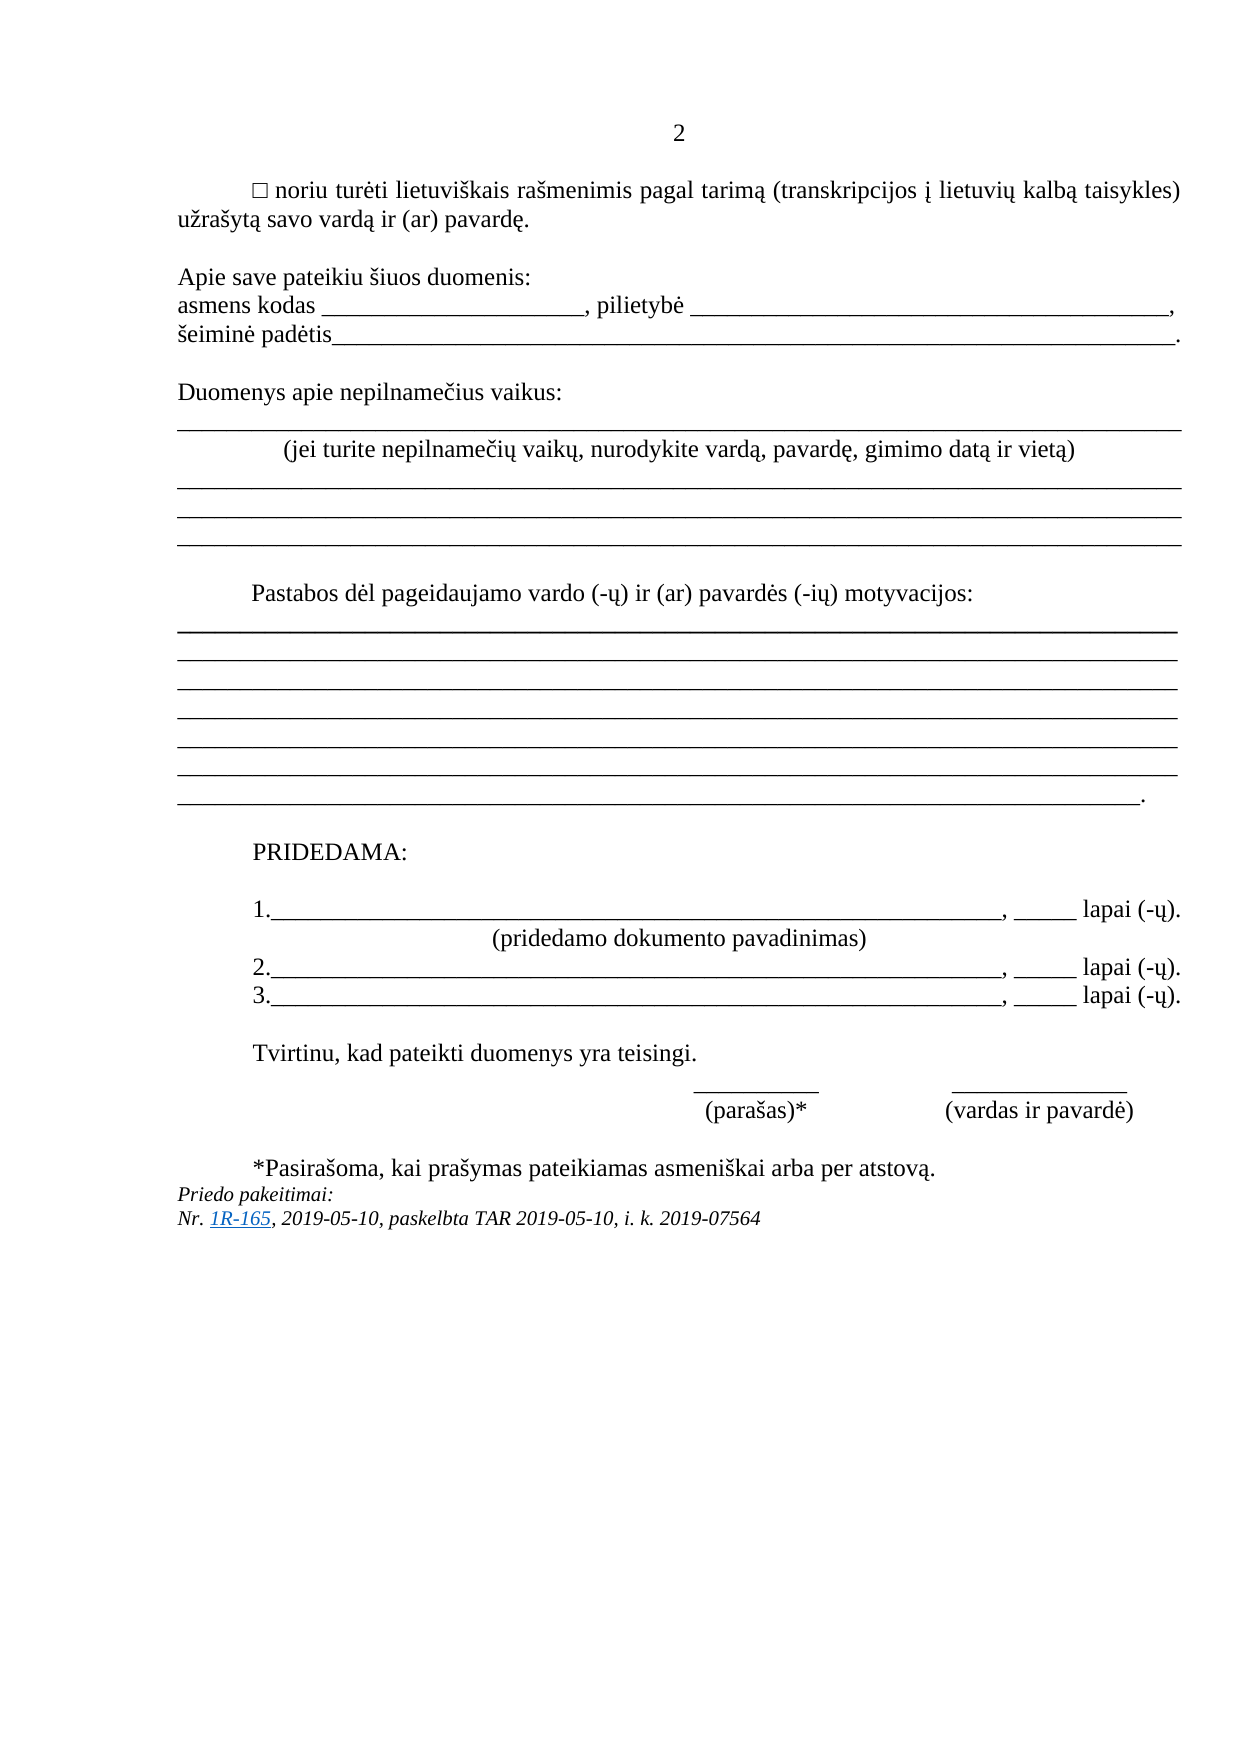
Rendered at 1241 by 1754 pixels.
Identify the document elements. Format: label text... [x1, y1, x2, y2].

text Priedo pakeitimai: [177, 1182, 1181, 1206]
text (jei turite nepilnamečių vaikų, nurodykite vardą, pavardę, gimimo datą ir vietą) [177, 434, 1181, 463]
text Pastabos dėl pageidaujamo vardo (-ų) ir (ar) pavardės (-ių) motyvacijos: _____________________________________________________________________________________________________________________________________________________________________________________________________________________________________________________________________________________________________________________________________________________________________________________________________________________________________________________________________________________________________________________________________________________________________________. [177, 578, 1181, 808]
text Tvirtinu, kad pateikti duomenys yra teisingi. [177, 1038, 1181, 1067]
text Nr. 1R-165, 2019-05-10, paskelbta TAR 2019-05-10, i. k. 2019-07564 [177, 1206, 1181, 1230]
text Apie save pateikiu šiuos duomenis: [177, 262, 1181, 291]
table_header ______________ (vardas ir pavardė) [898, 1067, 1181, 1124]
text PRIDEDAMA: [177, 837, 1181, 866]
table_header __________ (parašas)* [614, 1067, 898, 1124]
text (pridedamo dokumento pavadinimas) [177, 923, 1181, 952]
text asmens kodas _____________________, pilietybė , [177, 291, 1181, 319]
text *Pasirašoma, kai prašymas pateikiamas asmeniškai arba per atstovą. [177, 1153, 1181, 1182]
text šeiminė padėtis . [177, 319, 1181, 348]
table_header [177, 1067, 614, 1124]
text 3. , _____ lapai (-ų). [177, 981, 1181, 1009]
text 1. , _____ lapai (-ų). [177, 894, 1181, 923]
text 2. , _____ lapai (-ų). [177, 952, 1181, 981]
text □ noriu turėti lietuviškais rašmenimis pagal tarimą (transkripcijos į lietuvių kalbą taisykles) užrašytą savo vardą ir (ar) pavardę. [177, 176, 1181, 233]
text Duomenys apie nepilnamečius vaikus: [177, 377, 1181, 406]
